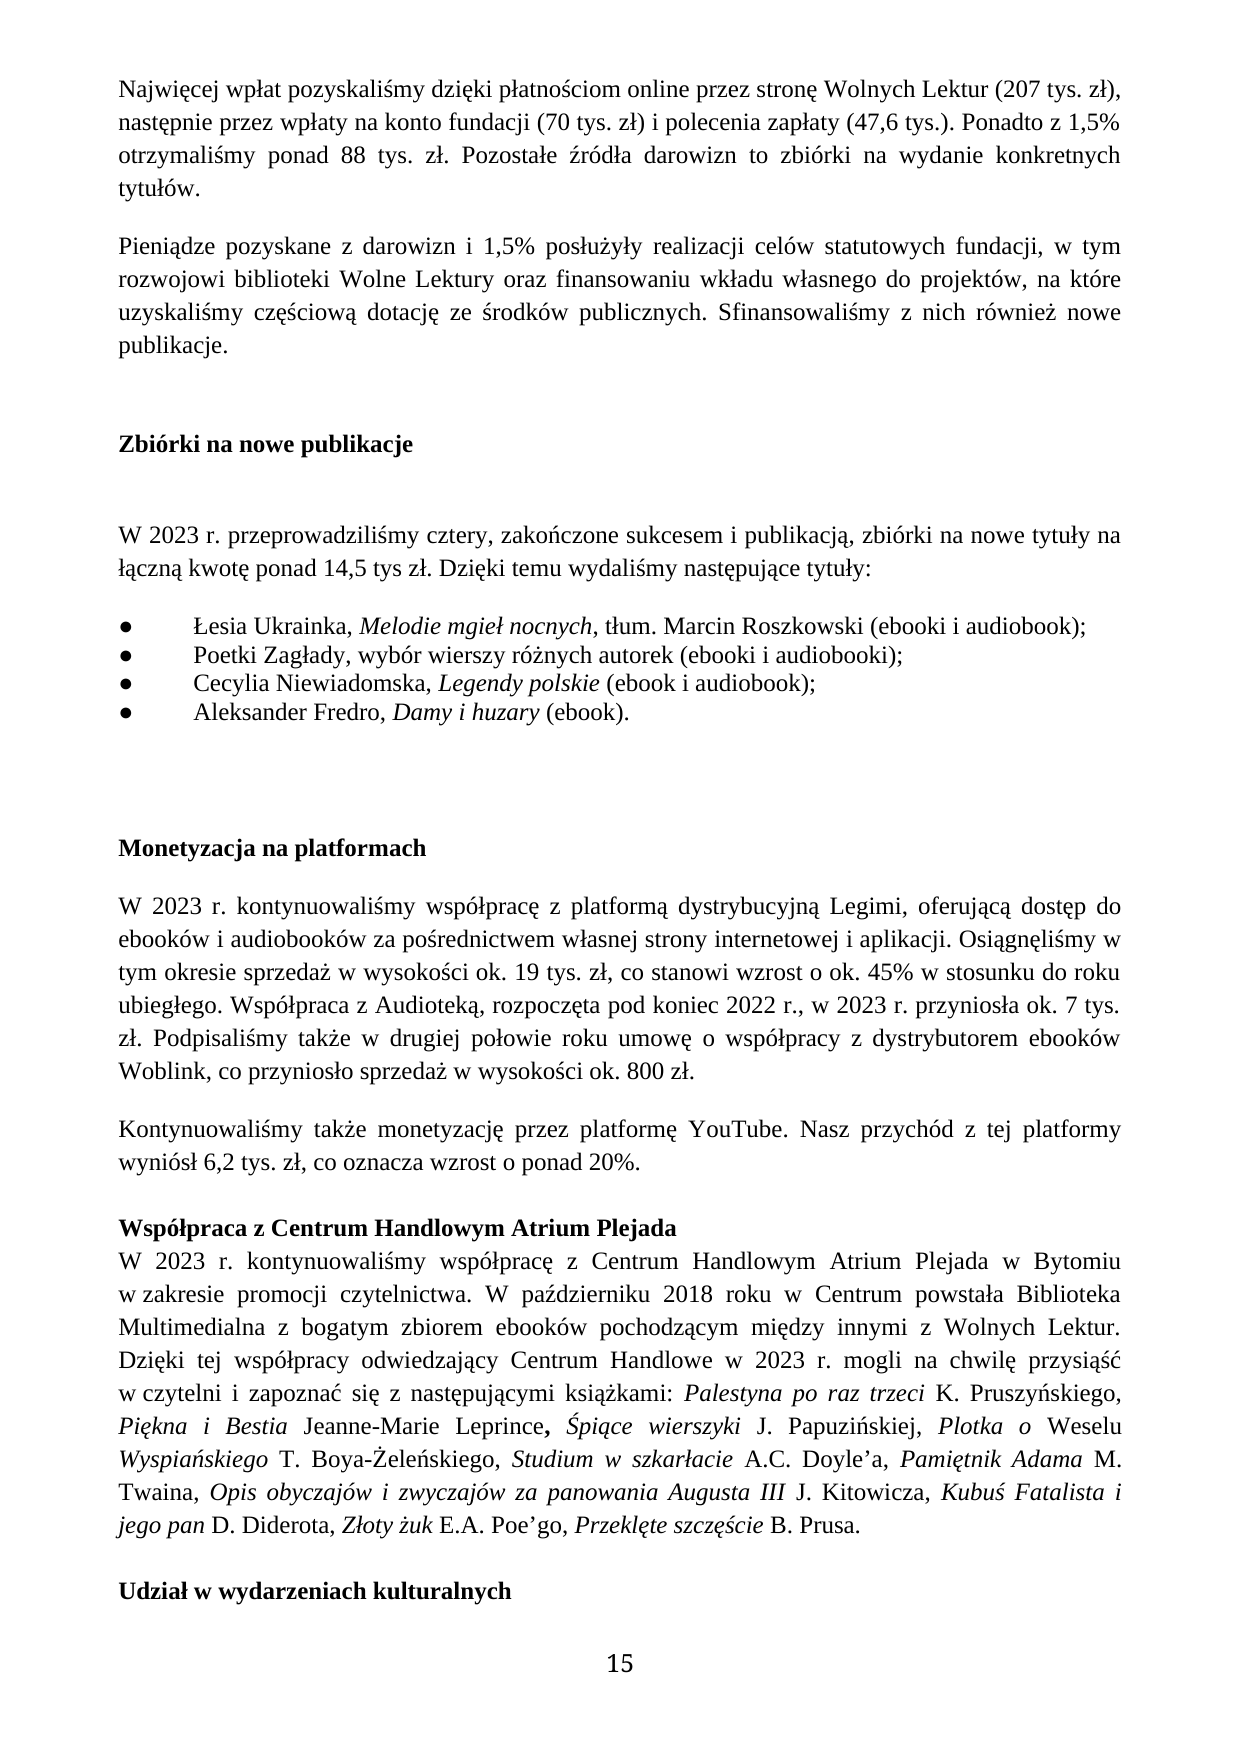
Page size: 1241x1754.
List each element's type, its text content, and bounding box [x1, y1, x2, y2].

text Monetyzacja na platformach [118, 833, 1122, 861]
text Najwięcej wpłat pozyskaliśmy dzięki płatnościom online przez stronę Wolnych Lektur (207 tys. zł), następnie przez wpłaty na konto fundacji (70 tys. zł) i polecenia zapłaty (47,6 tys.). Ponadto z 1,5% otrzymaliśmy ponad 88 tys. zł. Pozostałe źródła darowizn to zbiórki na wydanie konkretnych tytułów. [118, 74, 1122, 202]
text W 2023 r. kontynuowaliśmy współpracę z Centrum Handlowym Atrium Plejada w Bytomiu w zakresie promocji czytelnictwa. W październiku 2018 roku w Centrum powstała Biblioteka Multimedialna z bogatym zbiorem ebooków pochodzącym między innymi z Wolnych Lektur. Dzięki tej współpracy odwiedzający Centrum Handlowe w 2023 r. mogli na chwilę przysiąść w czytelni i zapoznać się z następującymi książkami: Palestyna po raz trzeci K. Pruszyńskiego, Piękna i Bestia Jeanne-Marie Leprince, Śpiące wierszyki J. Papuzińskiej, Plotka o Weselu Wyspiańskiego T. Boya-Żeleńskiego, Studium w szkarłacie A.C. Doyle’a, Pamiętnik Adama M. Twaina, Opis obyczajów i zwyczajów za panowania Augusta III J. Kitowicza, Kubuś Fatalista i jego pan D. Diderota, Złoty żuk E.A. Poe’go, Przeklęte szczęście B. Prusa. [118, 1246, 1122, 1539]
text W 2023 r. przeprowadziliśmy cztery, zakończone sukcesem i publikacją, zbiórki na nowe tytuły na łączną kwotę ponad 14,5 tys zł. Dzięki temu wydaliśmy następujące tytuły: [118, 520, 1122, 582]
list Łesia Ukrainka, Melodie mgieł nocnych, tłum. Marcin Roszkowski (ebooki i audiobook); [118, 611, 1122, 640]
list Cecylia Niewiadomska, Legendy polskie (ebook i audiobook); [118, 668, 1122, 697]
text W 2023 r. kontynuowaliśmy współpracę z platformą dystrybucyjną Legimi, oferującą dostęp do ebooków i audiobooków za pośrednictwem własnej strony internetowej i aplikacji. Osiągnęliśmy w tym okresie sprzedaż w wysokości ok. 19 tys. zł, co stanowi wzrost o ok. 45% w stosunku do roku ubiegłego. Współpraca z Audioteką, rozpoczęta pod koniec 2022 r., w 2023 r. przyniosła ok. 7 tys. zł. Podpisaliśmy także w drugiej połowie roku umowę o współpracy z dystrybutorem ebooków Woblink, co przyniosło sprzedaż w wysokości ok. 800 zł. [118, 891, 1122, 1084]
text Udział w wydarzeniach kulturalnych [118, 1576, 1122, 1605]
text Współpraca z Centrum Handlowym Atrium Plejada [118, 1213, 1122, 1242]
text Pieniądze pozyskane z darowizn i 1,5% posłużyły realizacji celów statutowych fundacji, w tym rozwojowi biblioteki Wolne Lektury oraz finansowaniu wkładu własnego do projektów, na które uzyskaliśmy częściową dotację ze środków publicznych. Sfinansowaliśmy z nich również nowe publikacje. [118, 231, 1122, 359]
list Aleksander Fredro, Damy i huzary (ebook). [118, 697, 1122, 760]
text Kontynuowaliśmy także monetyzację przez platformę YouTube. Nasz przychód z tej platformy wyniósł 6,2 tys. zł, co oznacza wzrost o ponad 20%. [118, 1114, 1122, 1176]
list Poetki Zagłady, wybór wierszy różnych autorek (ebooki i audiobooki); [118, 640, 1122, 668]
text Zbiórki na nowe publikacje [118, 429, 1122, 458]
